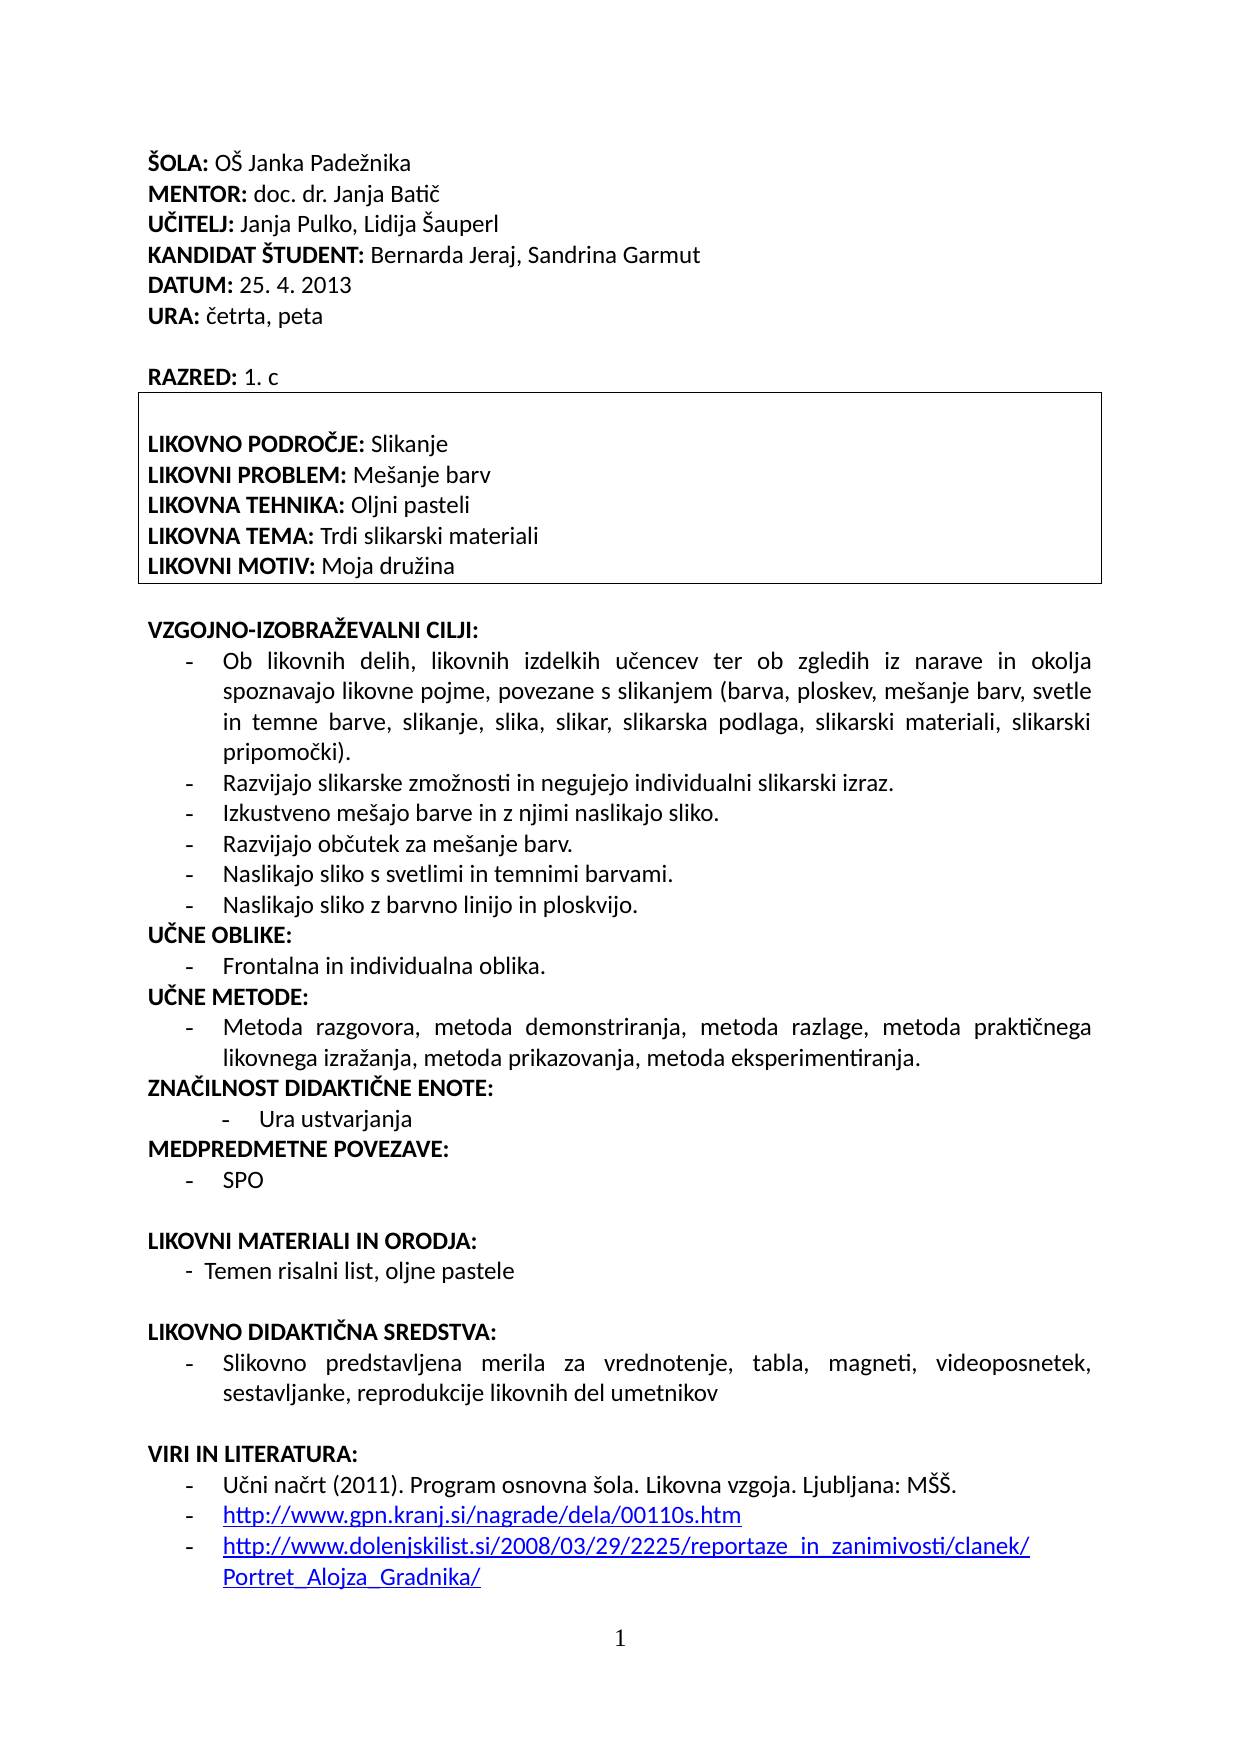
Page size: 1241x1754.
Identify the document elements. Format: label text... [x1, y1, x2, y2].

text UČNE METODE: [148, 981, 1093, 1011]
list Razvijajo slikarske zmožnosti in negujejo individualni slikarski izraz. [185, 767, 1093, 798]
text ŠOLA: OŠ Janka Padežnika [148, 148, 1093, 178]
text MENTOR: doc. dr. Janja Batič [148, 178, 1093, 209]
list Frontalna in individualna oblika. [185, 950, 1093, 981]
list Izkustveno mešajo barve in z njimi naslikajo sliko. [185, 798, 1093, 828]
list http://www.gpn.kranj.si/nagrade/dela/00110s.htm [185, 1499, 1093, 1530]
text UČITELJ: Janja Pulko, Lidija Šauperl [148, 209, 1093, 239]
list Slikovno predstavljena merila za vrednotenje, tabla, magneti, videoposnetek, sestavljanke, reprodukcije likovnih del umetnikov [185, 1347, 1093, 1408]
list SPO [185, 1164, 1093, 1194]
list Metoda razgovora, metoda demonstriranja, metoda razlage, metoda praktičnega likovnega izražanja, metoda prikazovanja, metoda eksperimentiranja. [185, 1011, 1093, 1072]
text KANDIDAT ŠTUDENT: Bernarda Jeraj, Sandrina Garmut [148, 239, 1093, 270]
text LIKOVNI MATERIALI IN ORODJA: [148, 1225, 1093, 1255]
text ZNAČILNOST DIDAKTIČNE ENOTE: [148, 1072, 1093, 1103]
text VZGOJNO-IZOBRAŽEVALNI CILJI: [148, 614, 1093, 645]
list Razvijajo občutek za mešanje barv. [185, 828, 1093, 859]
list http://www.dolenjskilist.si/2008/03/29/2225/reportaze_in_zanimivosti/clanek/Portret_Alojza_Gradnika/ [185, 1530, 1093, 1591]
list Naslikajo sliko s svetlimi in temnimi barvami. [185, 859, 1093, 889]
text URA: četrta, peta [148, 300, 1093, 331]
text VIRI IN LITERATURA: [148, 1438, 1093, 1469]
list Naslikajo sliko z barvno linijo in ploskvijo. [185, 889, 1093, 920]
text RAZRED: 1. c [148, 361, 1093, 392]
list Učni načrt (2011). Program osnovna šola. Likovna vzgoja. Ljubljana: MŠŠ. [185, 1469, 1093, 1499]
text DATUM: 25. 4. 2013 [148, 270, 1093, 300]
text LIKOVNI MOTIV: Moja družina [139, 514, 1101, 583]
list Ura ustvarjanja [221, 1103, 1093, 1133]
text LIKOVNO PODROČJE: Slikanje [139, 393, 1101, 459]
text - Temen risalni list, oljne pastele [185, 1255, 1093, 1286]
text LIKOVNI PROBLEM: Mešanje barv [148, 459, 1093, 489]
text UČNE OBLIKE: [148, 920, 1093, 950]
list Ob likovnih delih, likovnih izdelkih učencev ter ob zgledih iz narave in okolja spoznavajo likovne pojme, povezane s slikanjem (barva, ploskev, mešanje barv, svetle in temne barve, slikanje, slika, slikar, slikarska podlaga, slikarski materiali, slikarski pripomočki). [185, 645, 1093, 767]
text LIKOVNA TEHNIKA: Oljni pasteli [148, 489, 1093, 514]
text LIKOVNO DIDAKTIČNA SREDSTVA: [148, 1316, 1093, 1347]
text MEDPREDMETNE POVEZAVE: [148, 1133, 1093, 1164]
